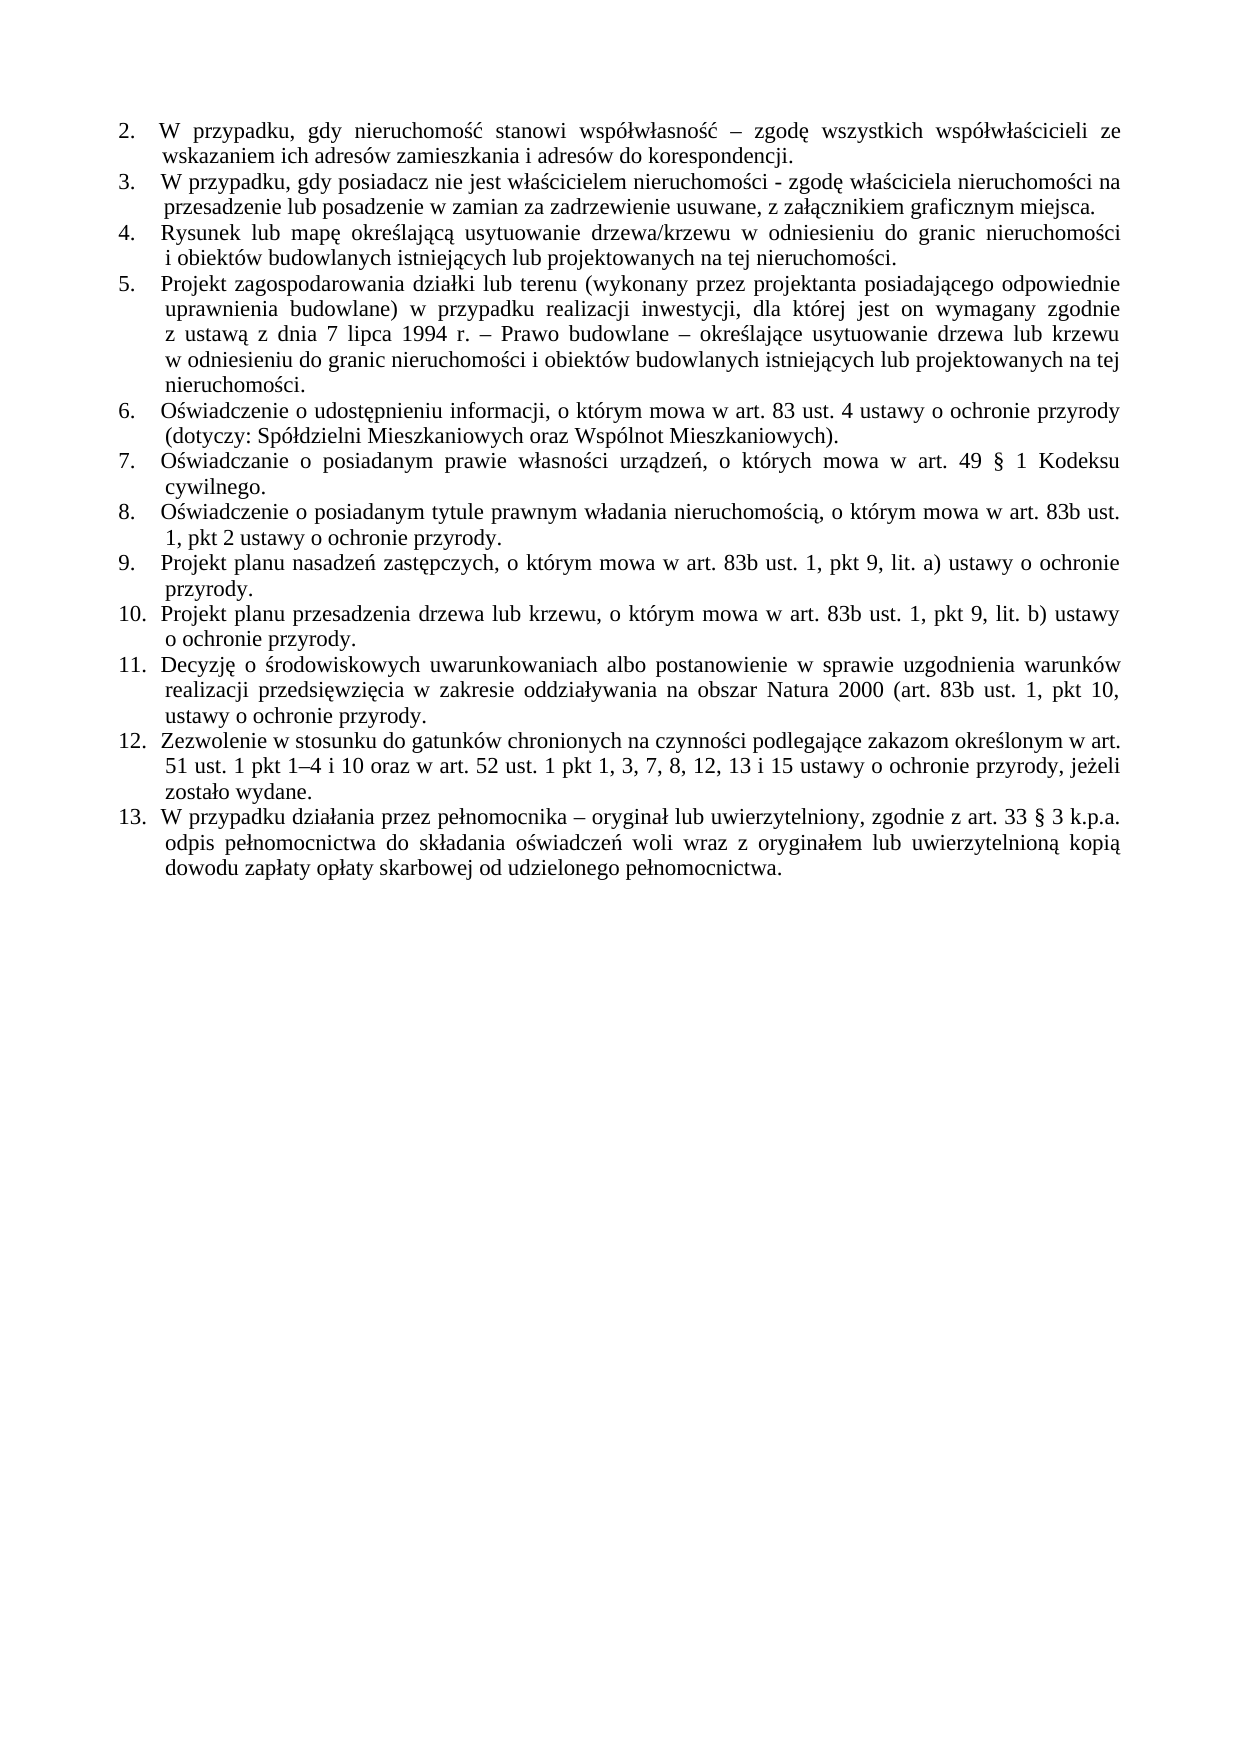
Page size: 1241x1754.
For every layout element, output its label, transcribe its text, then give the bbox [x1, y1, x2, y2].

list Zezwolenie w stosunku do gatunków chronionych na czynności podlegające zakazom określonym w art. 51 ust. 1 pkt 1–4 i 10 oraz w art. 52 ust. 1 pkt 1, 3, 7, 8, 12, 13 i 15 ustawy o ochronie przyrody, jeżeli zostało wydane. [118, 728, 1122, 804]
list Decyzję o środowiskowych uwarunkowaniach albo postanowienie w sprawie uzgodnienia warunków realizacji przedsięwzięcia w zakresie oddziaływania na obszar Natura 2000 (art. 83b ust. 1, pkt 10, ustawy o ochronie przyrody. [118, 652, 1122, 728]
list Rysunek lub mapę określającą usytuowanie drzewa/krzewu w odniesieniu do granic nieruchomości i obiektów budowlanych istniejących lub projektowanych na tej nieruchomości. [118, 220, 1122, 271]
list Projekt planu przesadzenia drzewa lub krzewu, o którym mowa w art. 83b ust. 1, pkt 9, lit. b) ustawy o ochronie przyrody. [118, 601, 1122, 652]
list W przypadku, gdy posiadacz nie jest właścicielem nieruchomości - zgodę właściciela nieruchomości na przesadzenie lub posadzenie w zamian za zadrzewienie usuwane, z załącznikiem graficznym miejsca. [118, 169, 1122, 220]
list Projekt zagospodarowania działki lub terenu (wykonany przez projektanta posiadającego odpowiednie uprawnienia budowlane) w przypadku realizacji inwestycji, dla której jest on wymagany zgodnie z ustawą z dnia 7 lipca 1994 r. – Prawo budowlane – określające usytuowanie drzewa lub krzewu w odniesieniu do granic nieruchomości i obiektów budowlanych istniejących lub projektowanych na tej nieruchomości. [118, 271, 1122, 398]
list Oświadczanie o posiadanym prawie własności urządzeń, o których mowa w art. 49 § 1 Kodeksu cywilnego. [118, 448, 1122, 499]
list Projekt planu nasadzeń zastępczych, o którym mowa w art. 83b ust. 1, pkt 9, lit. a) ustawy o ochronie przyrody. [118, 550, 1122, 601]
list Oświadczenie o posiadanym tytule prawnym władania nieruchomością, o którym mowa w art. 83b ust. 1, pkt 2 ustawy o ochronie przyrody. [118, 499, 1122, 550]
list W przypadku, gdy nieruchomość stanowi współwłasność – zgodę wszystkich współwłaścicieli ze wskazaniem ich adresów zamieszkania i adresów do korespondencji. [118, 118, 1122, 169]
list W przypadku działania przez pełnomocnika – oryginał lub uwierzytelniony, zgodnie z art. 33 § 3 k.p.a. odpis pełnomocnictwa do składania oświadczeń woli wraz z oryginałem lub uwierzytelnioną kopią dowodu zapłaty opłaty skarbowej od udzielonego pełnomocnictwa. [118, 804, 1122, 881]
list Oświadczenie o udostępnieniu informacji, o którym mowa w art. 83 ust. 4 ustawy o ochronie przyrody (dotyczy: Spółdzielni Mieszkaniowych oraz Wspólnot Mieszkaniowych). [118, 398, 1122, 448]
